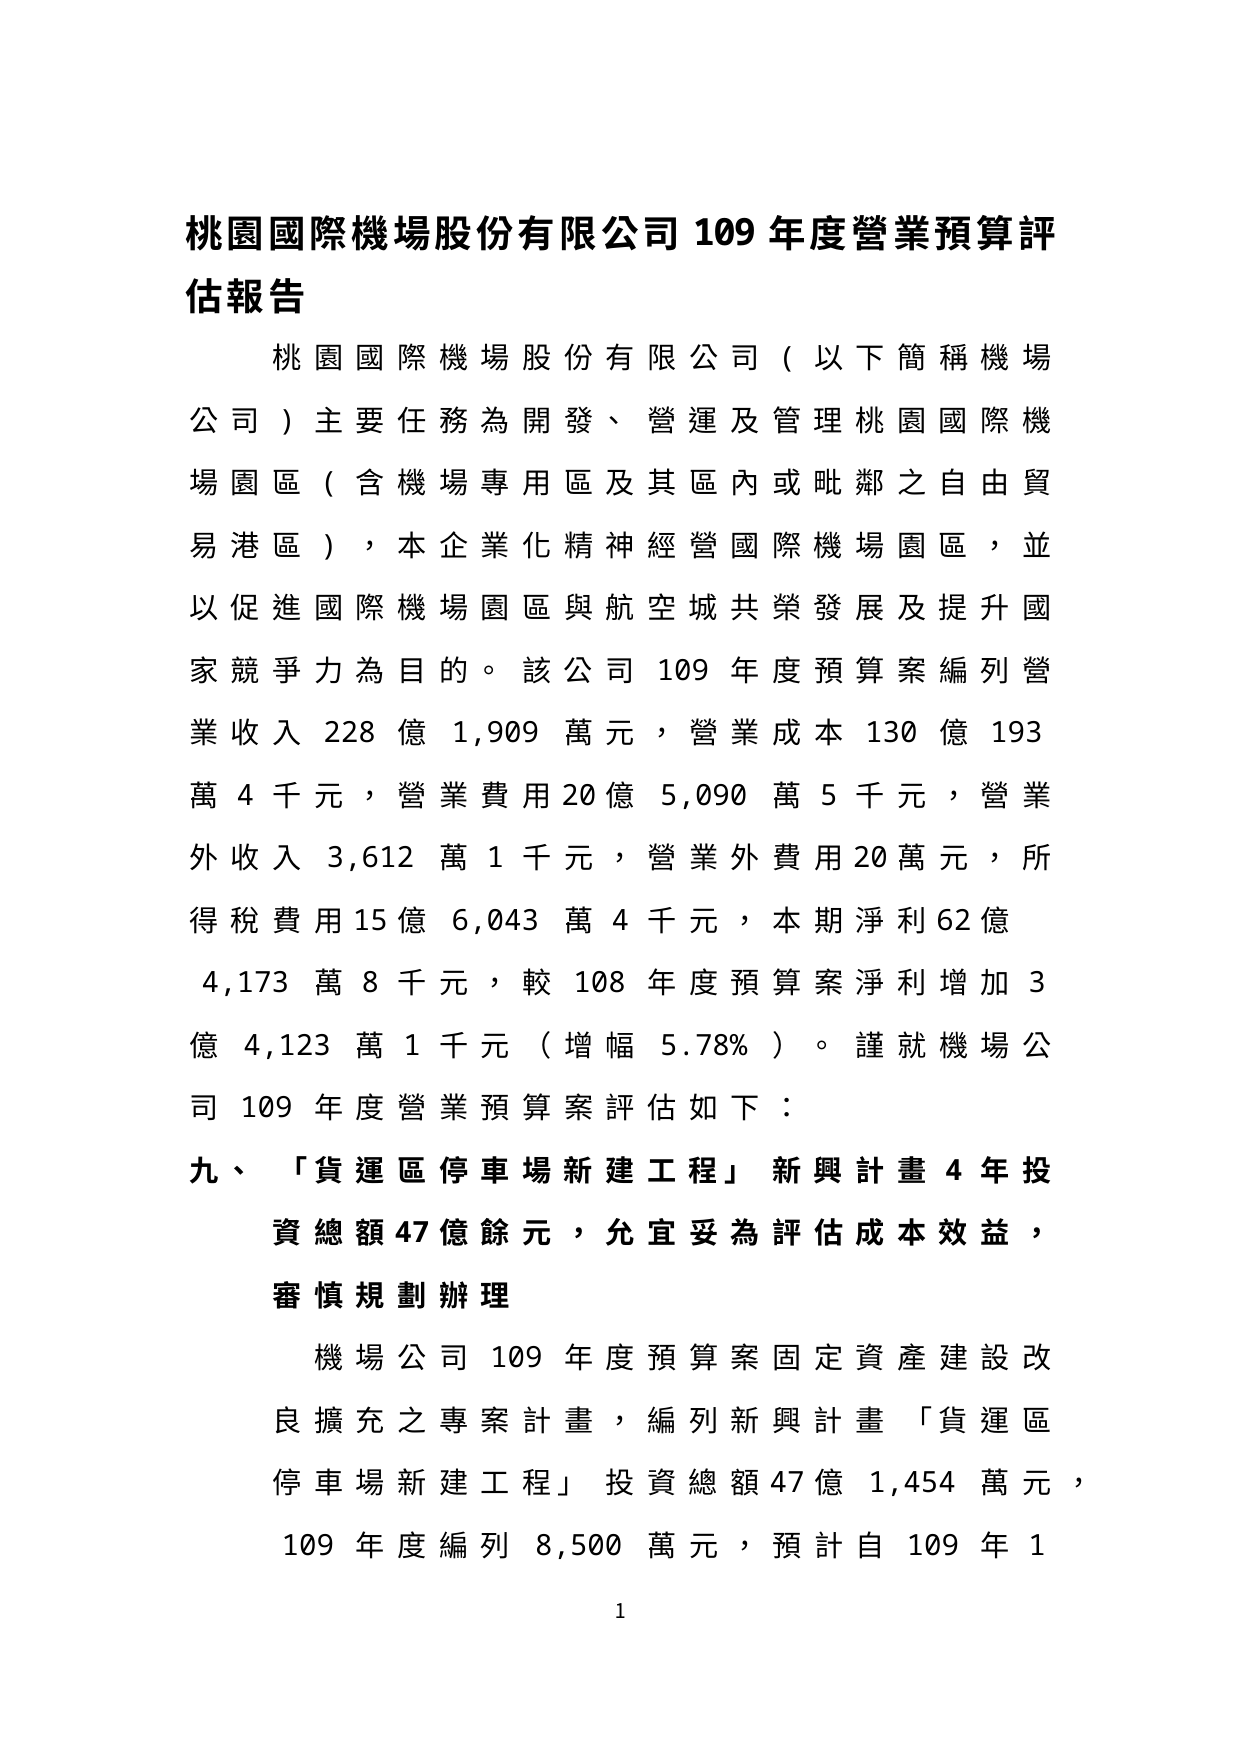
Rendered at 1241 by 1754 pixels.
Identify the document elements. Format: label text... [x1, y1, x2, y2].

text 桃園國際機場股份有限公司109年度營業預算評估報告 [183, 189, 1058, 314]
text 機場公司109年度預算案固定資產建設改良擴充之專案計畫，編列新興計畫「貨運區停車場新建工程」投資總額47億1,454萬元，109年度編列8,500萬元，預計自109年1月至112年12月共4年完工，說明如下： [242, 1314, 1058, 1564]
text 九、「貨運區停車場新建工程」新興計畫4年投資總額47億餘元，允宜妥為評估成本效益，審慎規劃辦理 [183, 1127, 1058, 1314]
text 桃園國際機場股份有限公司(以下簡稱機場公司)主要任務為開發、營運及管理桃園國際機場園區(含機場專用區及其區內或毗鄰之自由貿易港區)，本企業化精神經營國際機場園區，並以促進國際機場園區與航空城共榮發展及提升國家競爭力為目的。該公司109年度預算案編列營業收入228億1,909萬元，營業成本130億193萬4千元，營業費用20億5,090萬5千元，營業外收入3,612萬1千元，營業外費用20萬元，所得稅費用15億6,043萬4千元，本期淨利62億4,173萬8千元，較108年度預算案淨利增加3億4,123萬1千元（增幅5.78%）。謹就機場公司109年度營業預算案評估如下： [183, 314, 1058, 1127]
